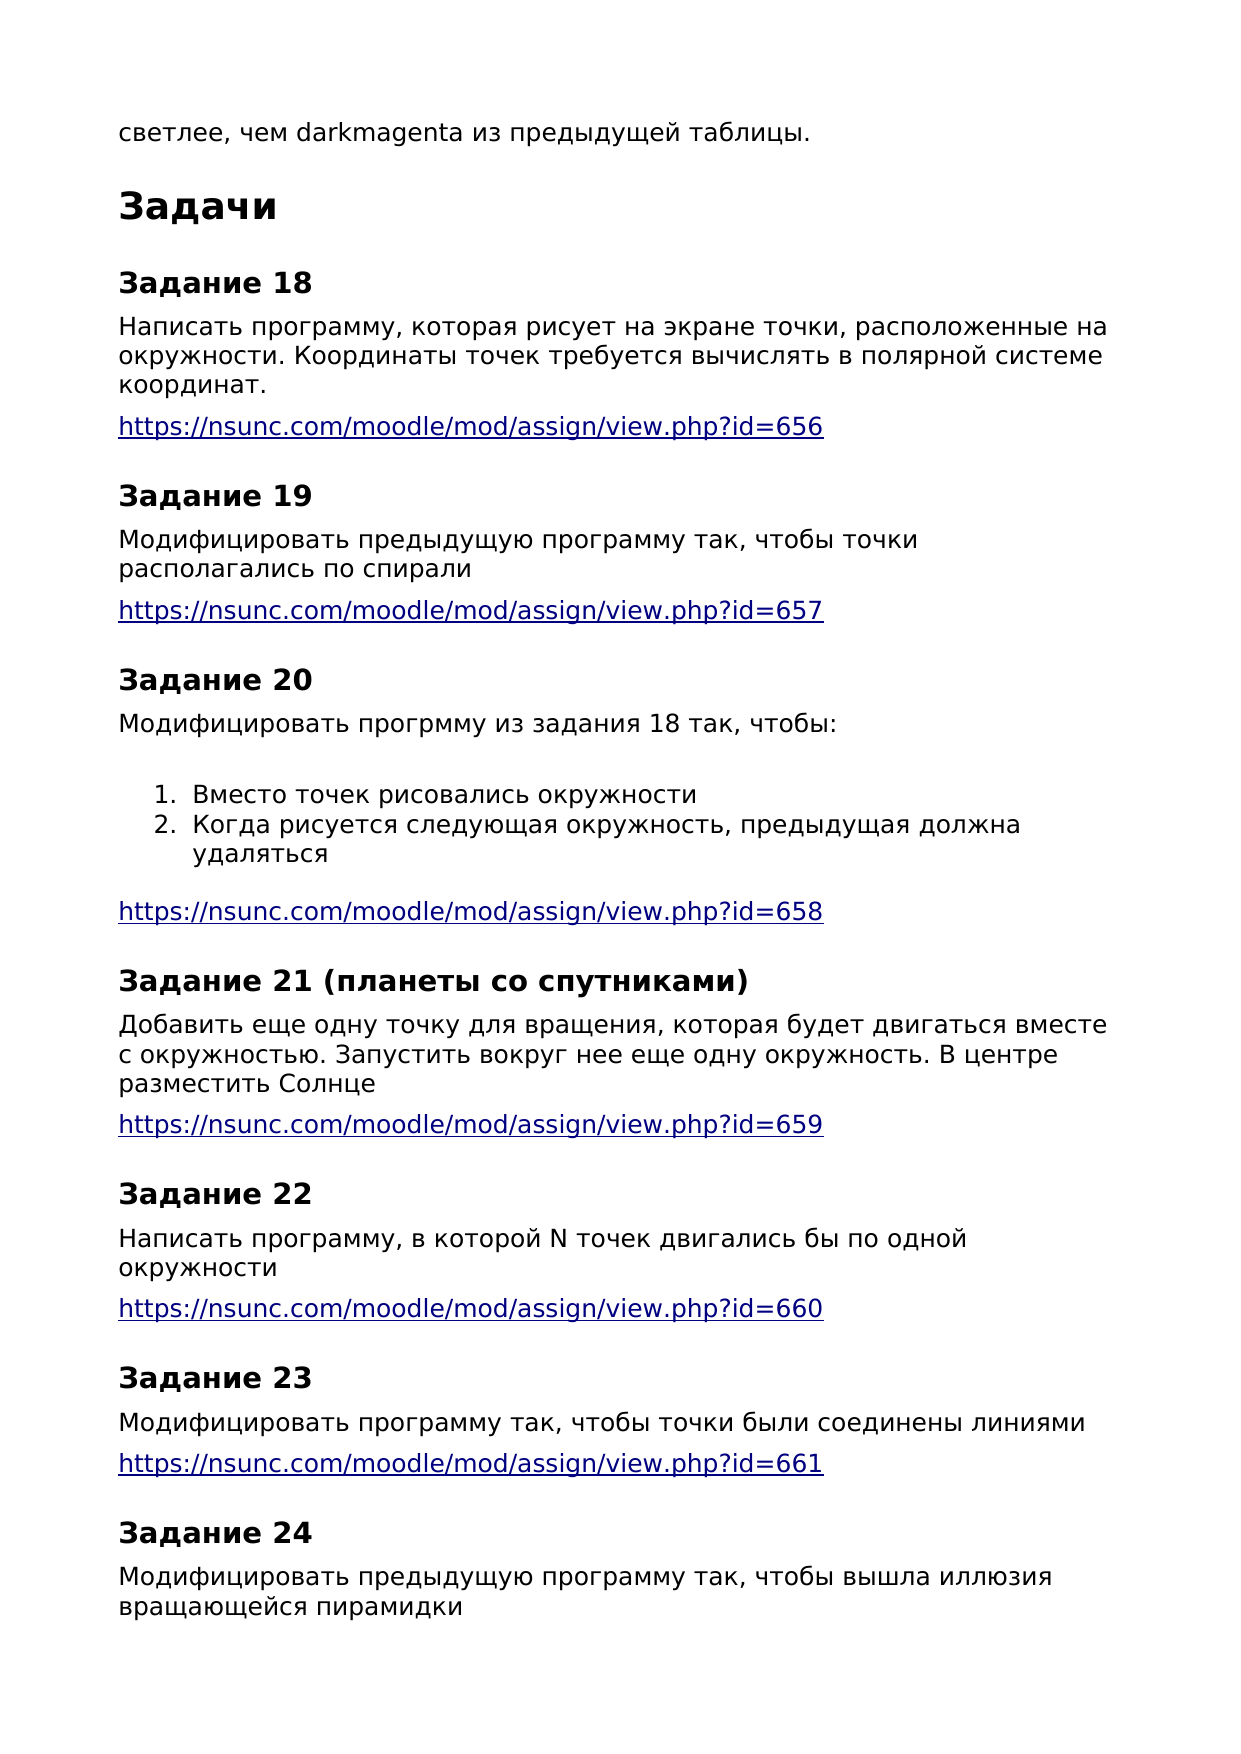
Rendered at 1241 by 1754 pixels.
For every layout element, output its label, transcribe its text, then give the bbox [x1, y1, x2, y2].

text https://nsunc.com/moodle/mod/assign/view.php?id=658 [118, 898, 1122, 927]
subtitle Задание 19 [118, 479, 1122, 513]
list Когда рисуется следующая окружность, предыдущая должна удаляться [177, 810, 1122, 868]
text https://nsunc.com/moodle/mod/assign/view.php?id=659 [118, 1111, 1122, 1140]
text Модифицировать предыдущую программу так, чтобы вышла иллюзия вращающейся пирамидки [118, 1563, 1122, 1621]
subtitle Задание 21 (планеты со спутниками) [118, 964, 1122, 998]
subtitle Задание 22 [118, 1177, 1122, 1211]
text https://nsunc.com/moodle/mod/assign/view.php?id=661 [118, 1449, 1122, 1479]
text Модифицировать предыдущую программу так, чтобы точки располагались по спирали [118, 526, 1122, 584]
text https://nsunc.com/moodle/mod/assign/view.php?id=656 [118, 412, 1122, 442]
subtitle Задание 24 [118, 1516, 1122, 1550]
text светлее, чем darkmagenta из предыдущей таблицы. [118, 118, 1122, 147]
subtitle Задание 23 [118, 1361, 1122, 1395]
subtitle Задание 20 [118, 663, 1122, 697]
text https://nsunc.com/moodle/mod/assign/view.php?id=660 [118, 1295, 1122, 1324]
list Вместо точек рисовались окружности [177, 781, 1122, 810]
text Написать программу, которая рисует на экране точки, расположенные на окружности. Координаты точек требуется вычислять в полярной системе координат. [118, 312, 1122, 400]
text https://nsunc.com/moodle/mod/assign/view.php?id=657 [118, 596, 1122, 626]
subtitle Задачи [118, 185, 1122, 228]
subtitle Задание 18 [118, 266, 1122, 300]
text Модифицировать прогрмму из задания 18 так, чтобы: [118, 709, 1122, 739]
text Написать программу, в которой N точек двигались бы по одной окружности [118, 1224, 1122, 1282]
text Модифицировать программу так, чтобы точки были соединены линиями [118, 1408, 1122, 1437]
text Добавить еще одну точку для вращения, которая будет двигаться вместе с окружностью. Запустить вокруг нее еще одну окружность. В центре разместить Солнце [118, 1011, 1122, 1098]
